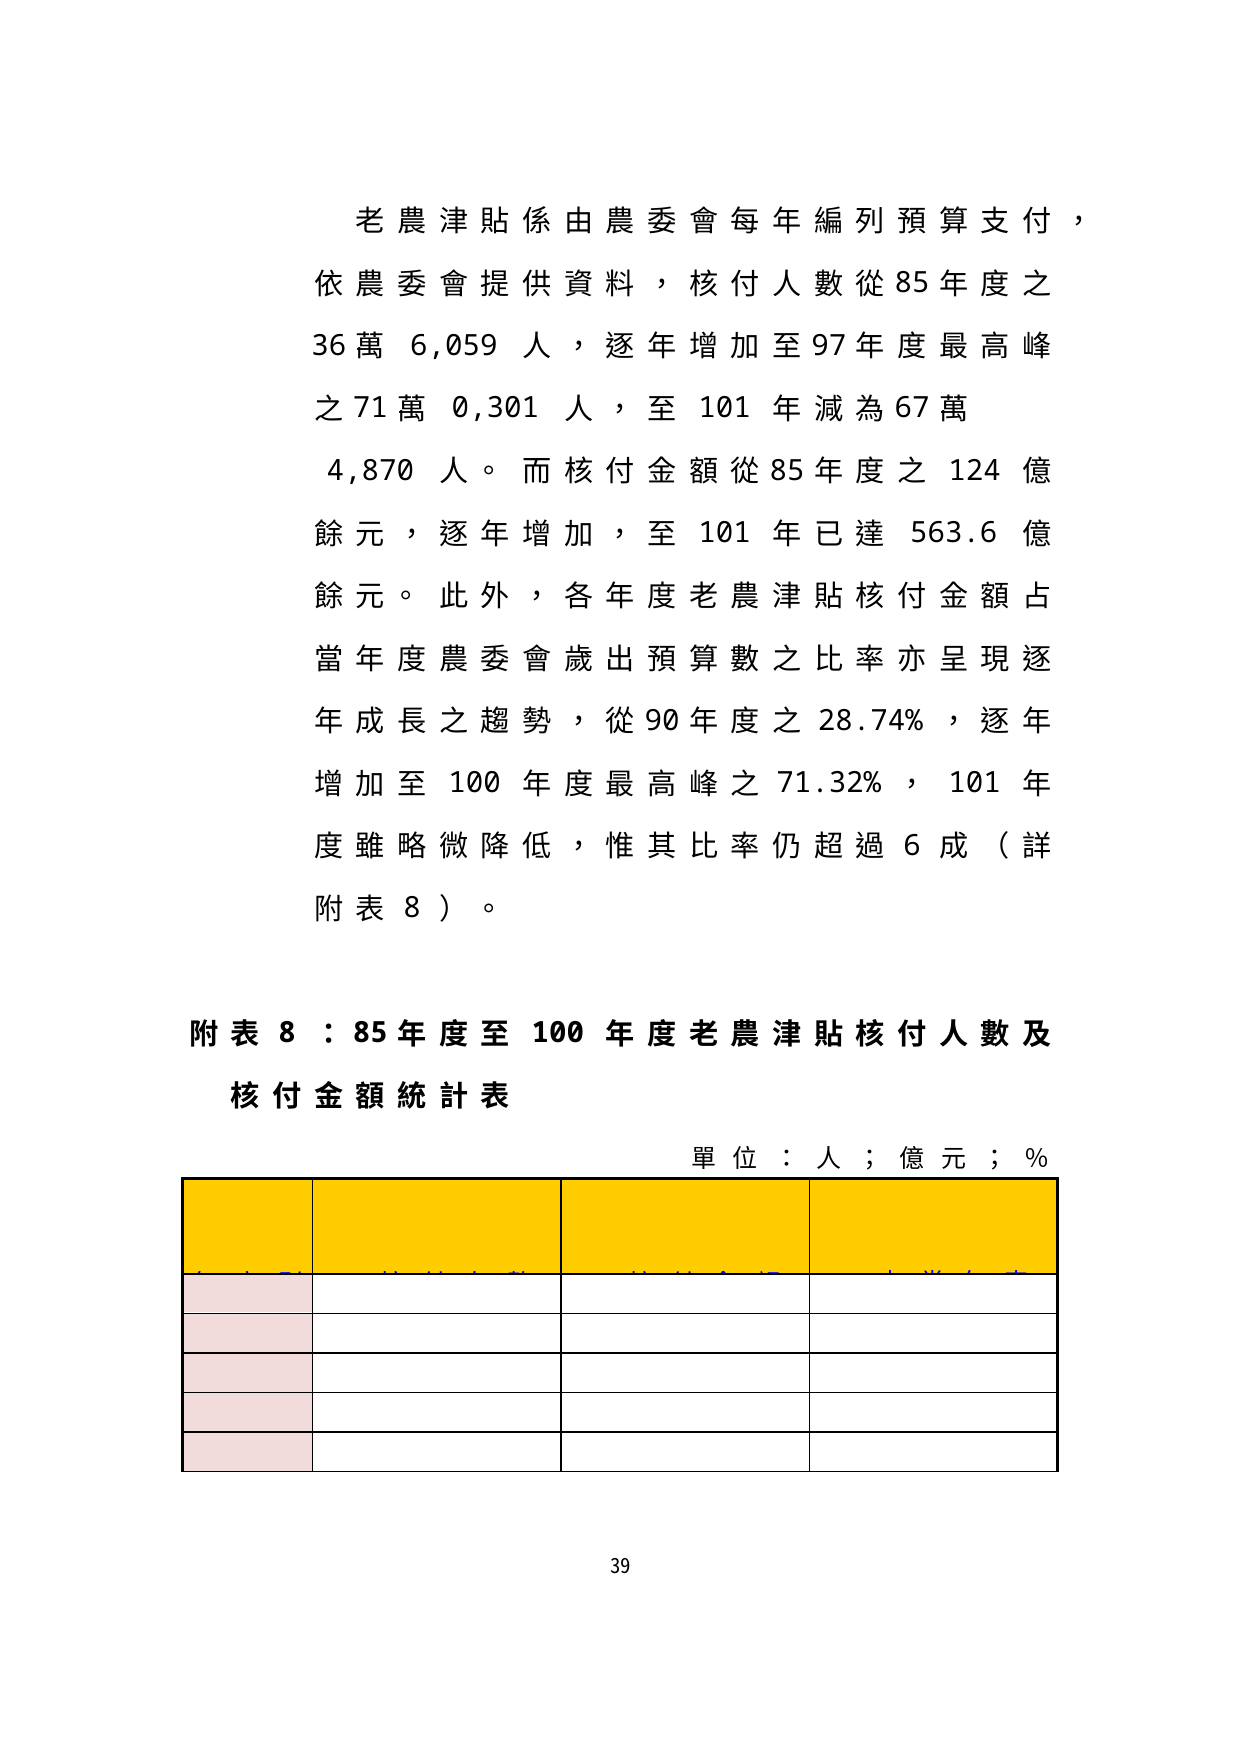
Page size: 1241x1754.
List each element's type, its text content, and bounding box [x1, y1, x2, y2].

table_cell - [810, 1433, 1056, 1471]
table_header 年度別 [184, 1180, 312, 1273]
table_cell 88 [184, 1393, 312, 1431]
table_cell 85 [184, 1275, 312, 1312]
table_cell 87 [184, 1354, 312, 1392]
table_cell 635,838 [313, 1433, 560, 1471]
table_cell - [810, 1275, 1056, 1312]
table_cell 89 [184, 1433, 312, 1471]
table_cell 243.27 [562, 1393, 809, 1431]
text 單位：人；億元；％ [242, 1115, 1058, 1177]
table_cell 366,059 [313, 1275, 560, 1312]
table_cell 425,947 [313, 1314, 560, 1352]
text 附表8：85年度至100年度老農津貼核付人數及核付金額統計表 [183, 990, 1058, 1115]
table_cell - [810, 1354, 1056, 1392]
table_cell 86 [184, 1314, 312, 1352]
table_cell - [810, 1393, 1056, 1431]
table_cell 231.89 [562, 1433, 809, 1471]
table_cell - [810, 1314, 1056, 1352]
table_header 占當年度農 委會歲出預 算數之比率 [810, 1180, 1056, 1273]
table_header 核付人數 (當年12月底) [313, 1180, 560, 1273]
table_cell 588,429 [313, 1393, 560, 1431]
table_cell 124.00 [562, 1275, 809, 1312]
table_cell 157.43 [562, 1354, 809, 1392]
table_cell 142.10 [562, 1314, 809, 1352]
table_cell 441,665 [313, 1354, 560, 1392]
text 老農津貼係由農委會每年編列預算支付，依農委會提供資料，核付人數從85年度之36萬6,059人，逐年增加至97年度最高峰之71萬0,301人，至101年減為67萬4,870人。而核付金額從85年度之124億餘元，逐年增加，至101年已達563.6億餘元。此外，各年度老農津貼核付金額占當年度農委會歲出預算數之比率亦呈現逐年成長之趨勢，從90年度之28.74%，逐年增加至100年度最高峰之71.32%，101年度雖略微降低，惟其比率仍超過6成（詳附表8）。 [271, 177, 1058, 927]
table_header 核付金額 [562, 1180, 809, 1273]
